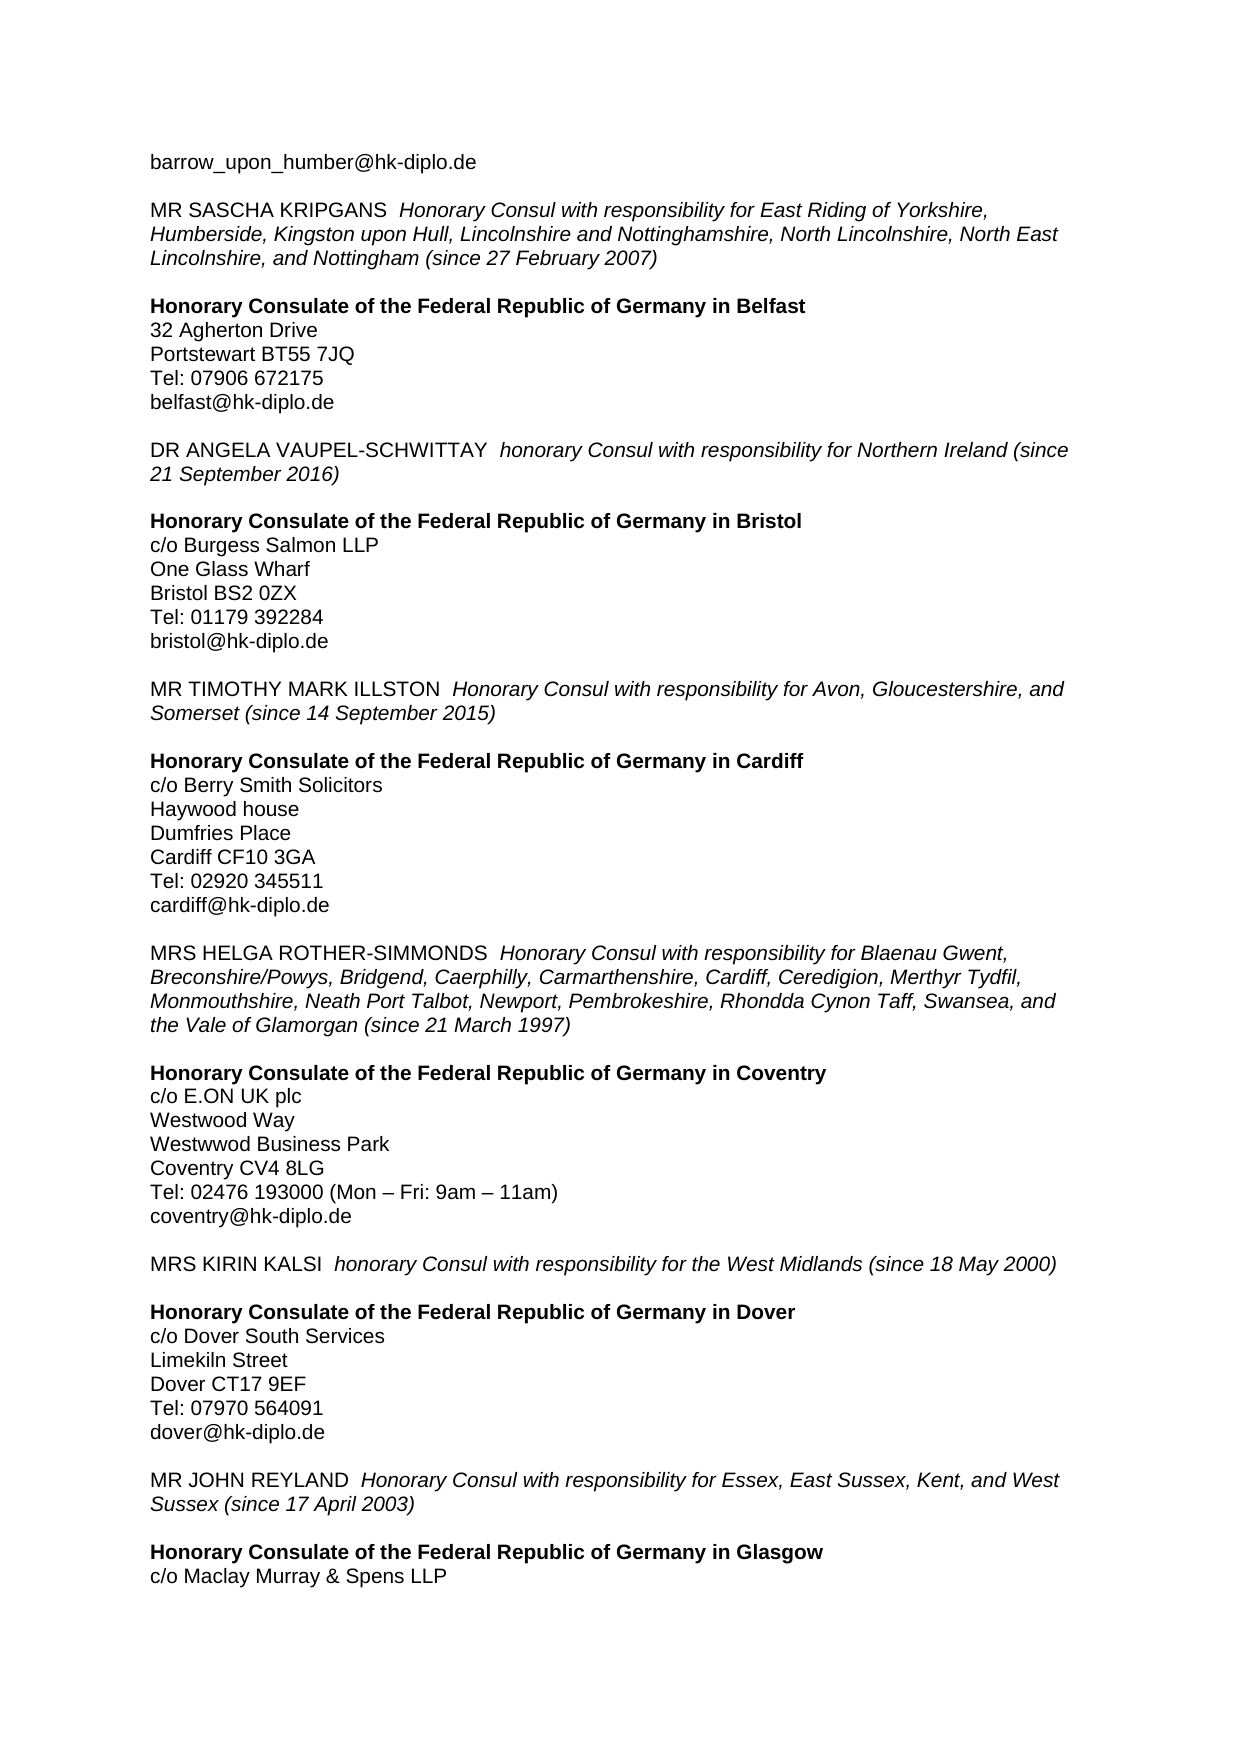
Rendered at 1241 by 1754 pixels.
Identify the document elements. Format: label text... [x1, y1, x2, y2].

text Honorary Consulate of the Federal Republic of Germany in Dover [150, 1300, 1090, 1324]
text coventry@hk-diplo.de [150, 1204, 1090, 1228]
text c/o Berry Smith Solicitors [150, 773, 1090, 797]
text MRS KIRIN KALSI honorary Consul with responsibility for the West Midlands (since 18 May 2000) [150, 1252, 1090, 1276]
text bristol@hk-diplo.de [150, 629, 1090, 653]
text 32 Agherton Drive [150, 318, 1090, 342]
text dover@hk-diplo.de [150, 1420, 1090, 1444]
text DR ANGELA VAUPEL-SCHWITTAY honorary Consul with responsibility for Northern Ireland (since 21 September 2016) [150, 437, 1090, 485]
text One Glass Wharf [150, 557, 1090, 581]
text Cardiff CF10 3GA [150, 845, 1090, 869]
text Honorary Consulate of the Federal Republic of Germany in Belfast [150, 294, 1090, 318]
text Honorary Consulate of the Federal Republic of Germany in Bristol [150, 509, 1090, 533]
text c/o Dover South Services [150, 1324, 1090, 1348]
text Dover CT17 9EF [150, 1372, 1090, 1396]
text MR JOHN REYLAND Honorary Consul with responsibility for Essex, East Sussex, Kent, and West Sussex (since 17 April 2003) [150, 1468, 1090, 1516]
text MR SASCHA KRIPGANS Honorary Consul with responsibility for East Riding of Yorkshire, Humberside, Kingston upon Hull, Lincolnshire and Nottinghamshire, North Lincolnshire, North East Lincolnshire, and Nottingham (since 27 February 2007) [150, 198, 1090, 270]
text Coventry CV4 8LG [150, 1156, 1090, 1180]
text c/o Burgess Salmon LLP [150, 533, 1090, 557]
text Honorary Consulate of the Federal Republic of Germany in Coventry [150, 1060, 1090, 1084]
text belfast@hk-diplo.de [150, 389, 1090, 413]
text Dumfries Place [150, 821, 1090, 845]
text c/o E.ON UK plc [150, 1084, 1090, 1108]
text Westwwod Business Park [150, 1132, 1090, 1156]
text Bristol BS2 0ZX [150, 581, 1090, 605]
text Haywood house [150, 797, 1090, 821]
text Honorary Consulate of the Federal Republic of Germany in Glasgow [150, 1539, 1090, 1563]
text Westwood Way [150, 1108, 1090, 1132]
text MR TIMOTHY MARK ILLSTON Honorary Consul with responsibility for Avon, Gloucestershire, and Somerset (since 14 September 2015) [150, 677, 1090, 725]
text Portstewart BT55 7JQ [150, 342, 1090, 366]
text Tel: 07970 564091 [150, 1396, 1090, 1420]
text Limekiln Street [150, 1348, 1090, 1372]
text Tel: 02920 345511 [150, 869, 1090, 893]
text barrow_upon_humber@hk-diplo.de [150, 150, 1090, 174]
text c/o Maclay Murray & Spens LLP [150, 1563, 1090, 1587]
text Tel: 02476 193000 (Mon – Fri: 9am – 11am) [150, 1180, 1090, 1204]
text MRS HELGA ROTHER-SIMMONDS Honorary Consul with responsibility for Blaenau Gwent, Breconshire/Powys, Bridgend, Caerphilly, Carmarthenshire, Cardiff, Ceredigion, Merthyr Tydfil, Monmouthshire, Neath Port Talbot, Newport, Pembrokeshire, Rhondda Cynon Taff, Swansea, and the Vale of Glamorgan (since 21 March 1997) [150, 941, 1090, 1036]
text cardiff@hk-diplo.de [150, 893, 1090, 917]
text Tel: 01179 392284 [150, 605, 1090, 629]
text Tel: 07906 672175 [150, 366, 1090, 389]
text Honorary Consulate of the Federal Republic of Germany in Cardiff [150, 749, 1090, 773]
